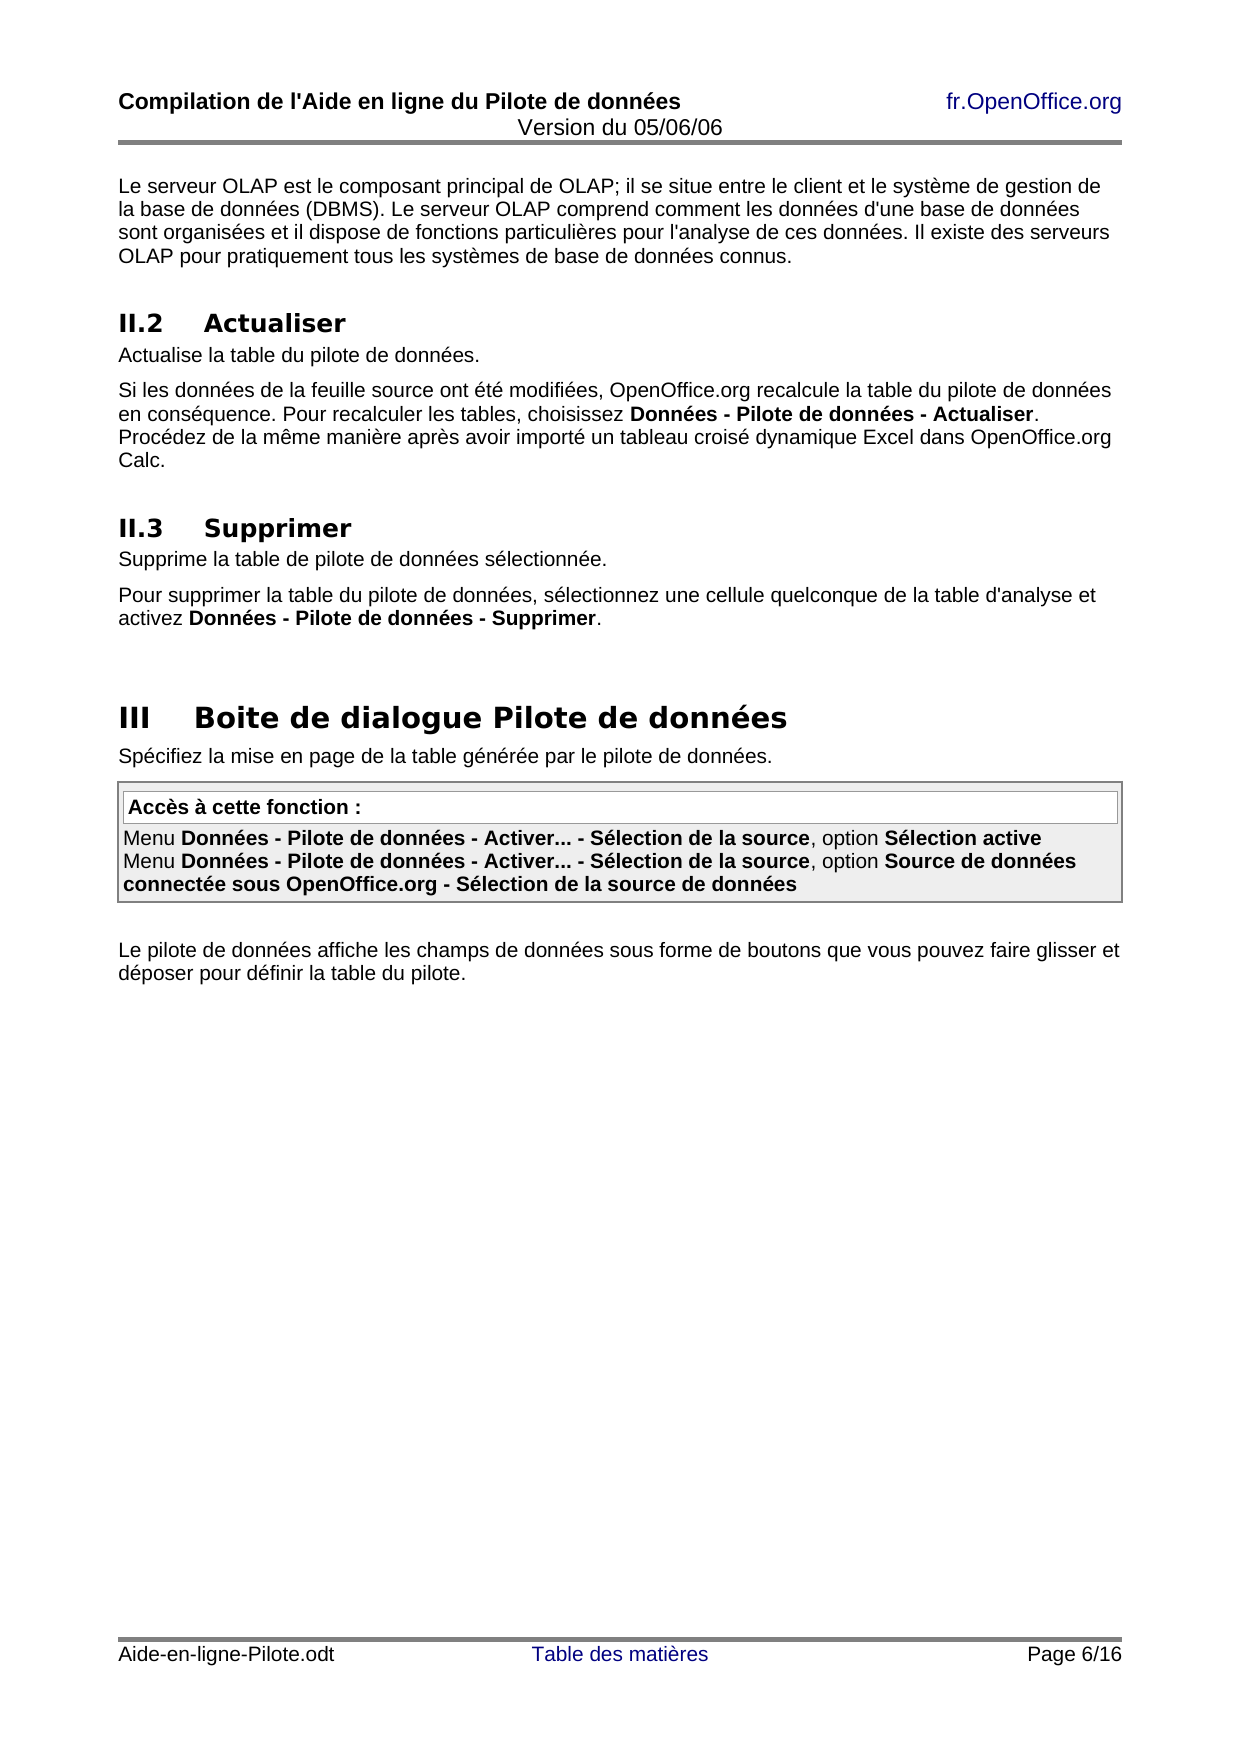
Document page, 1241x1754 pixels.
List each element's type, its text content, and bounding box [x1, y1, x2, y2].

subtitle Boite de dialogue Pilote de données [118, 701, 1122, 735]
table_header Accès à cette fonction : Menu Données - Pilote de données - Activer... - Sélection de la source, option Sélection active Menu Données - Pilote de données - Activer... - Sélection de la source, option Source de données connectée sous OpenOffice.org - Sélection de la source de données [119, 783, 1121, 901]
text Le pilote de données affiche les champs de données sous forme de boutons que vous pouvez faire glisser et déposer pour définir la table du pilote. [118, 939, 1122, 985]
text Spécifiez la mise en page de la table générée par le pilote de données. [118, 745, 1122, 768]
subtitle Actualiser [118, 309, 1122, 338]
subtitle Supprimer [118, 514, 1122, 543]
text Supprime la table de pilote de données sélectionnée. [118, 548, 1122, 571]
text Si les données de la feuille source ont été modifiées, OpenOffice.org recalcule la table du pilote de données en conséquence. Pour recalculer les tables, choisissez Données - Pilote de données - Actualiser. Procédez de la même manière après avoir importé un tableau croisé dynamique Excel dans OpenOffice.org Calc. [118, 379, 1122, 472]
text Actualise la table du pilote de données. [118, 343, 1122, 366]
text Le serveur OLAP est le composant principal de OLAP; il se situe entre le client et le système de gestion de la base de données (DBMS). Le serveur OLAP comprend comment les données d'une base de données sont organisées et il dispose de fonctions particulières pour l'analyse de ces données. Il existe des serveurs OLAP pour pratiquement tous les systèmes de base de données connus. [118, 174, 1122, 267]
text Pour supprimer la table du pilote de données, sélectionnez une cellule quelconque de la table d'analyse et activez Données - Pilote de données - Supprimer. [118, 583, 1122, 630]
